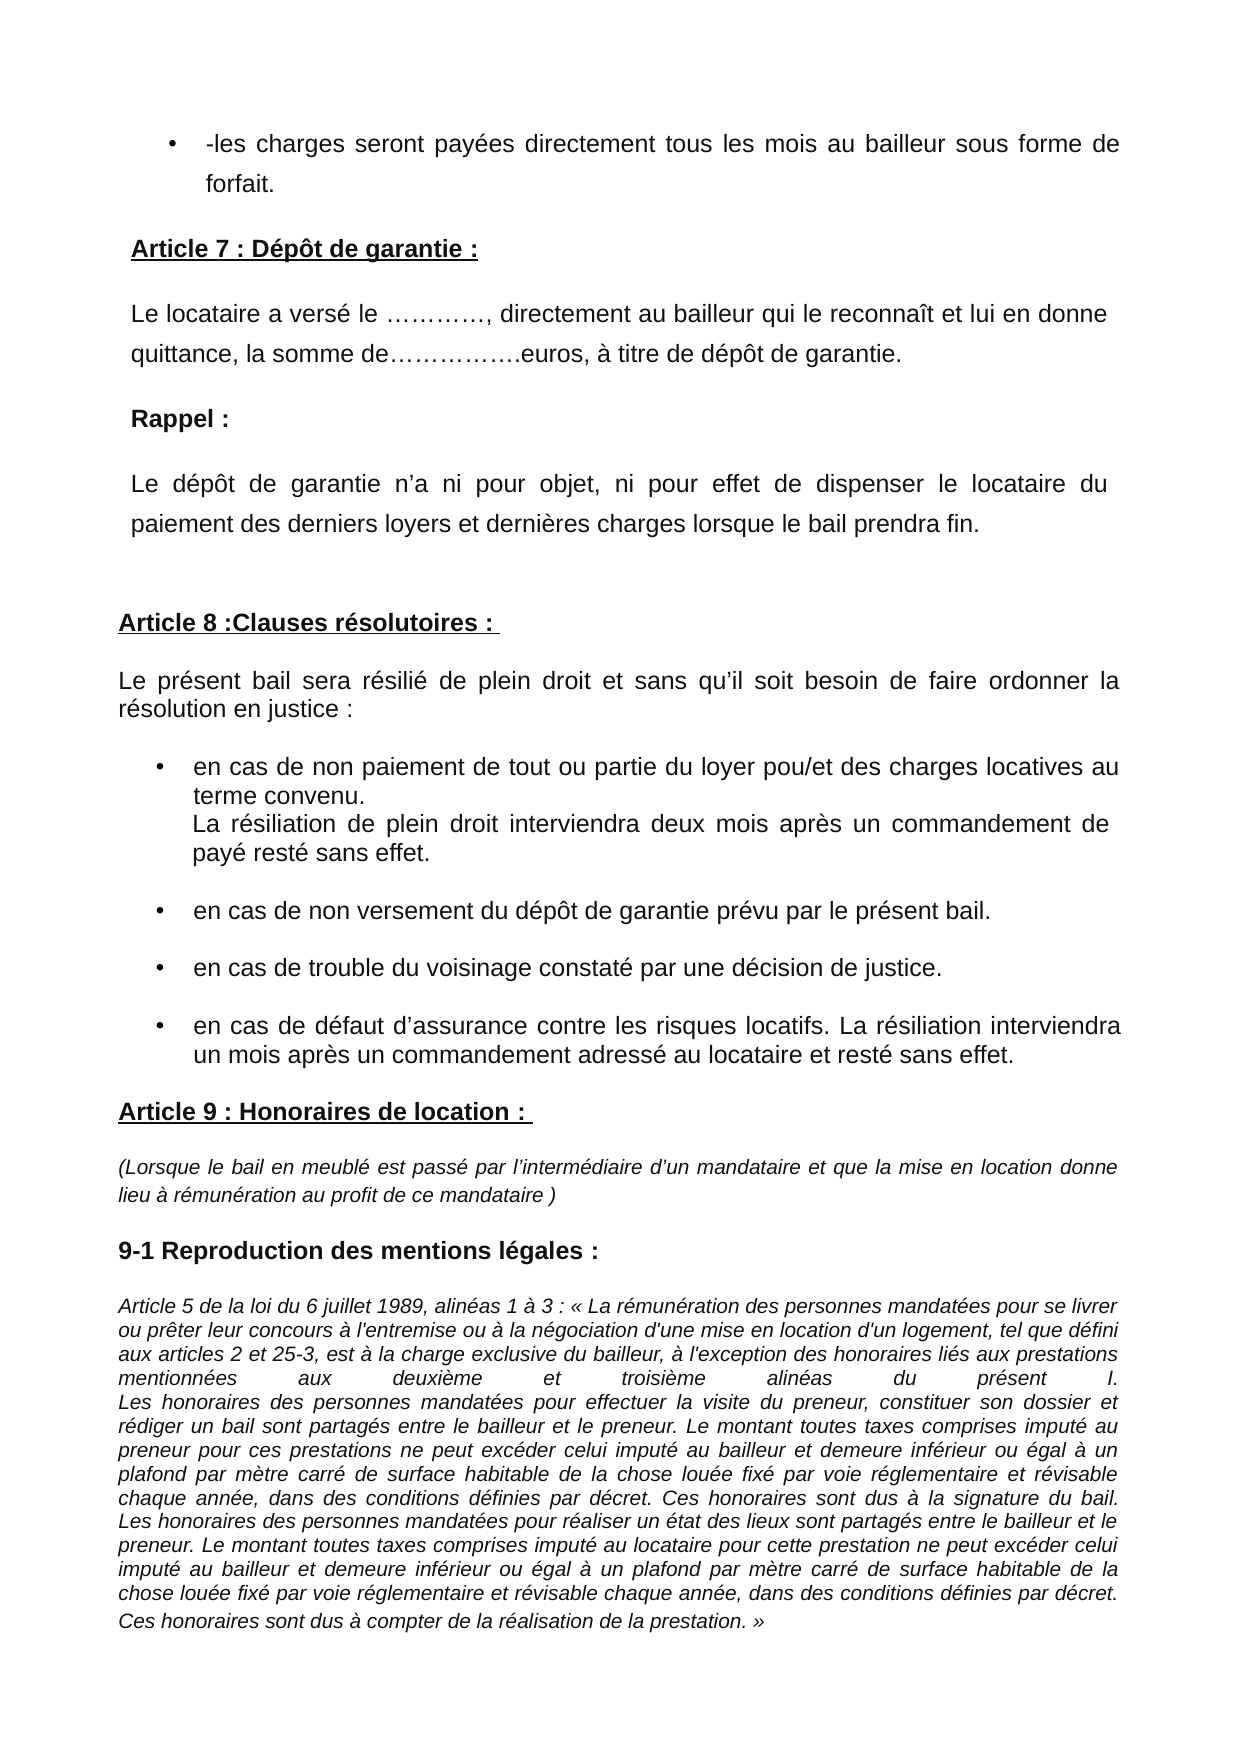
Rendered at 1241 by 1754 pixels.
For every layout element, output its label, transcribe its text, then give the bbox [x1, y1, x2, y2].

text 9-1 Reproduction des mentions légales : [118, 1236, 1122, 1265]
list -les charges seront payées directement tous les mois au bailleur sous forme de forfait. [168, 118, 1122, 198]
text Le locataire a versé le …………, directement au bailleur qui le reconnaît et lui en donne quittance, la somme de…………….euros, à titre de dépôt de garantie. [131, 288, 1109, 368]
text (Lorsque le bail en meublé est passé par l’intermédiaire d’un mandataire et que la mise en location donne lieu à rémunération au profit de ce mandataire ) [118, 1155, 1122, 1207]
list en cas de trouble du voisinage constaté par une décision de justice. [156, 953, 1122, 982]
text Rappel : [131, 393, 1109, 433]
text Le présent bail sera résilié de plein droit et sans qu’il soit besoin de faire ordonner la résolution en justice : [118, 666, 1122, 723]
list en cas de défaut d’assurance contre les risques locatifs. La résiliation interviendra un mois après un commandement adressé au locataire et resté sans effet. [156, 1011, 1122, 1068]
text Le dépôt de garantie n’a ni pour objet, ni pour effet de dispenser le locataire du paiement des derniers loyers et dernières charges lorsque le bail prendra fin. [131, 458, 1109, 538]
text Article 8 :Clauses résolutoires : [118, 608, 1122, 637]
text Article 9 : Honoraires de location : [118, 1097, 1122, 1126]
text La résiliation de plein droit interviendra deux mois après un commandement de payé resté sans effet. [118, 809, 1122, 867]
text Article 7 : Dépôt de garantie : [131, 223, 1109, 263]
text Article 5 de la loi du 6 juillet 1989, alinéas 1 à 3 : « La rémunération des personnes mandatées pour se livrer ou prêter leur concours à l'entremise ou à la négociation d'une mise en location d'un logement, tel que défini aux articles 2 et 25-3, est à la charge exclusive du bailleur, à l'exception des honoraires liés aux prestations mentionnées aux deuxième et troisième alinéas du présent I. Les honoraires des personnes mandatées pour effectuer la visite du preneur, constituer son dossier et rédiger un bail sont partagés entre le bailleur et le preneur. Le montant toutes taxes comprises imputé au preneur pour ces prestations ne peut excéder celui imputé au bailleur et demeure inférieur ou égal à un plafond par mètre carré de surface habitable de la chose louée fixé par voie réglementaire et révisable chaque année, dans des conditions définies par décret. Ces honoraires sont dus à la signature du bail. Les honoraires des personnes mandatées pour réaliser un état des lieux sont partagés entre le bailleur et le preneur. Le montant toutes taxes comprises imputé au locataire pour cette prestation ne peut excéder celui imputé au bailleur et demeure inférieur ou égal à un plafond par mètre carré de surface habitable de la chose louée fixé par voie réglementaire et révisable chaque année, dans des conditions définies par décret. Ces honoraires sont dus à compter de la réalisation de la prestation. » [118, 1294, 1122, 1634]
list en cas de non paiement de tout ou partie du loyer pou/et des charges locatives au terme convenu. [156, 752, 1122, 809]
list en cas de non versement du dépôt de garantie prévu par le présent bail. [156, 896, 1122, 924]
